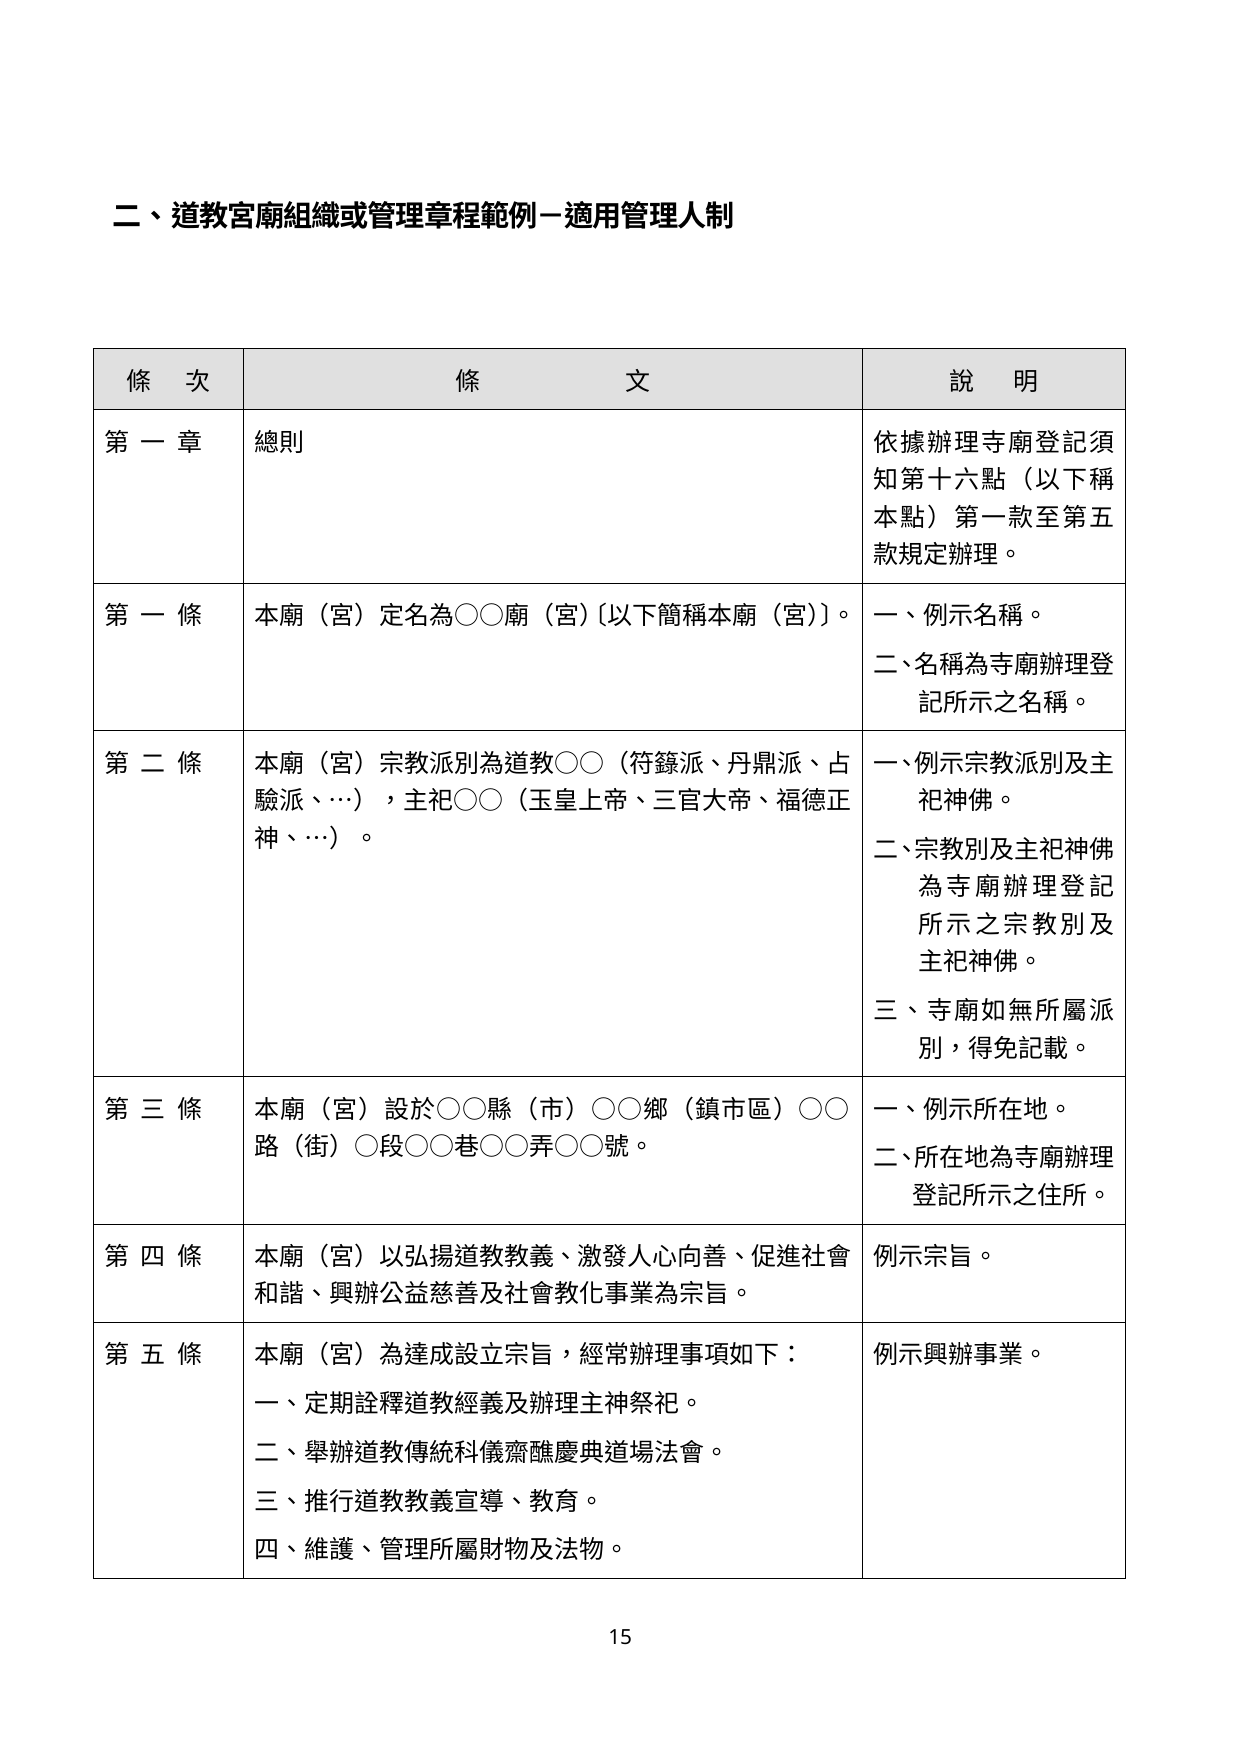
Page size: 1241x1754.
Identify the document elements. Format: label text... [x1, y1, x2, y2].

text 二、道教宮廟組織或管理章程範例－適用管理人制 [112, 176, 1053, 251]
table_header 條 文 [244, 349, 862, 409]
table_cell 本廟（宮）為達成設立宗旨，經常辦理事項如下： 一、定期詮釋道教經義及辦理主神祭祀。 二、舉辦道教傳統科儀齋醮慶典道場法會。 三、推行道教教義宣導、教育。 四、維護、管理所屬財物及法物。 [244, 1323, 862, 1578]
table_cell 一、例示名稱。 二、名稱為寺廟辦理登記所示之名稱。 [863, 584, 1125, 730]
table_header 說 明 [863, 349, 1125, 409]
table_header 條 次 [94, 349, 243, 409]
table_cell 總則 [244, 410, 862, 583]
table_cell 第 四 條 [94, 1225, 243, 1322]
table_cell 一、例示宗教派別及主祀神佛。 二、宗教別及主祀神佛為寺廟辦理登記所示之宗教別及主祀神佛。 三、寺廟如無所屬派別，得免記載。 [863, 731, 1125, 1076]
table_cell 例示興辦事業。 [863, 1323, 1125, 1578]
table_cell 例示宗旨。 [863, 1225, 1125, 1322]
table_cell 依據辦理寺廟登記須知第十六點（以下稱本點）第一款至第五款規定辦理。 [863, 410, 1125, 583]
table_cell 本廟（宮）定名為○○廟（宮）〔以下簡稱本廟（宮）〕。 [244, 584, 862, 730]
table_cell 第 五 條 [94, 1323, 243, 1578]
table_cell 本廟（宮）以弘揚道教教義、激發人心向善、促進社會和諧、興辦公益慈善及社會教化事業為宗旨。 [244, 1225, 862, 1322]
table_cell 第 二 條 [94, 731, 243, 1076]
table_cell 第 三 條 [94, 1077, 243, 1223]
table_cell 第 一 條 [94, 584, 243, 730]
table_cell 一、例示所在地。 二、所在地為寺廟辦理登記所示之住所。 [863, 1077, 1125, 1223]
table_cell 第 一 章 [94, 410, 243, 583]
table_cell 本廟（宮）設於○○縣（市）○○鄉（鎮市區）○○路（街）○段○○巷○○弄○○號。 [244, 1077, 862, 1223]
table_cell 本廟（宮）宗教派別為道教○○（符籙派、丹鼎派、占驗派、…），主祀○○（玉皇上帝、三官大帝、福德正神、…）。 [244, 731, 862, 1076]
